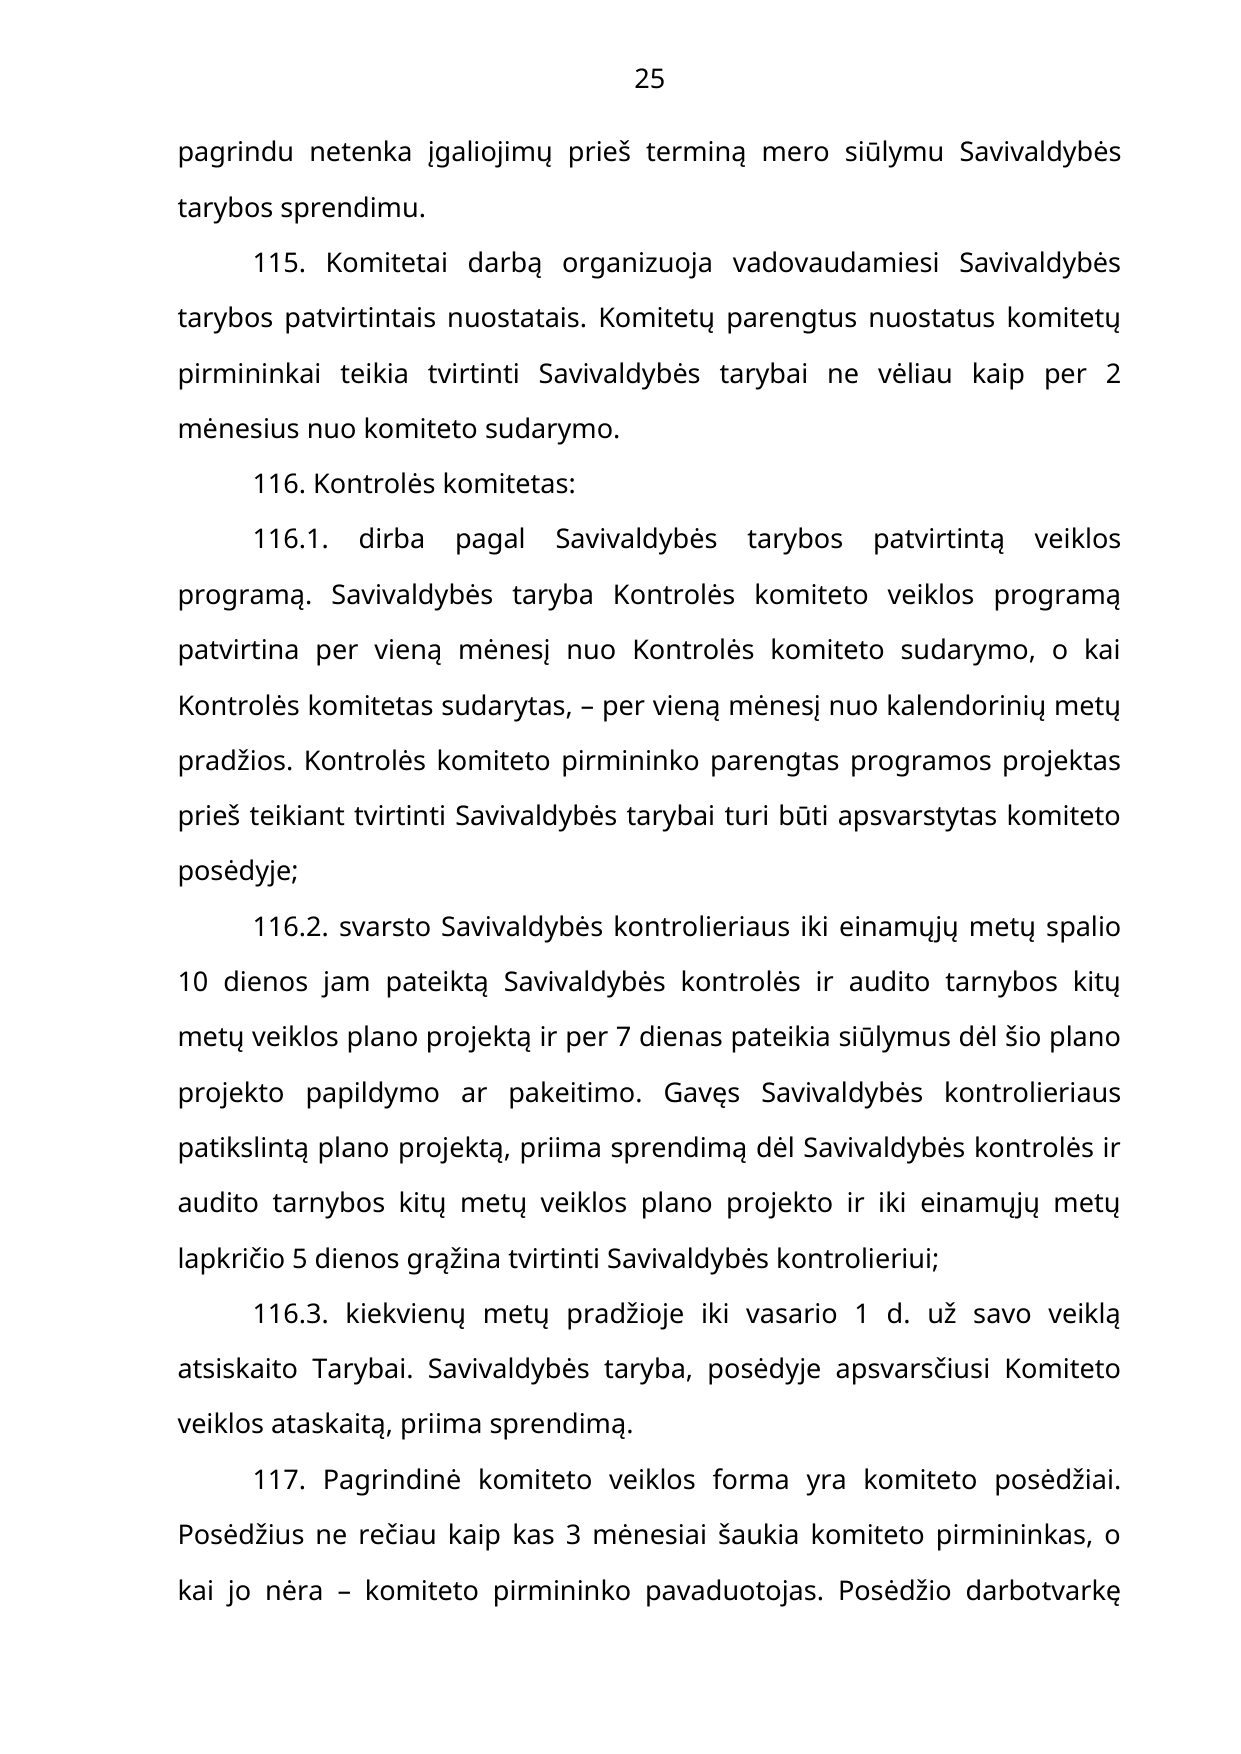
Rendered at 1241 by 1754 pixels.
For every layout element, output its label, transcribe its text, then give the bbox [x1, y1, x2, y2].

text 117. Pagrindinė komiteto veiklos forma yra komiteto posėdžiai. Posėdžius ne rečiau kaip kas 3 mėnesiai šaukia komiteto pirmininkas, o kai jo nėra – komiteto pirmininko pavaduotojas. Posėdžio darbotvarkę [177, 1460, 1122, 1608]
text pagrindu netenka įgaliojimų prieš terminą mero siūlymu Savivaldybės tarybos sprendimu. [177, 133, 1122, 225]
text 115. Komitetai darbą organizuoja vadovaudamiesi Savivaldybės tarybos patvirtintais nuostatais. Komitetų parengtus nuostatus komitetų pirmininkai teikia tvirtinti Savivaldybės tarybai ne vėliau kaip per 2 mėnesius nuo komiteto sudarymo. [177, 243, 1122, 446]
text 116. Kontrolės komitetas: [177, 465, 1122, 502]
text 116.2. svarsto Savivaldybės kontrolieriaus iki einamųjų metų spalio 10 dienos jam pateiktą Savivaldybės kontrolės ir audito tarnybos kitų metų veiklos plano projektą ir per 7 dienas pateikia siūlymus dėl šio plano projekto papildymo ar pakeitimo. Gavęs Savivaldybės kontrolieriaus patikslintą plano projektą, priima sprendimą dėl Savivaldybės kontrolės ir audito tarnybos kitų metų veiklos plano projekto ir iki einamųjų metų lapkričio 5 dienos grąžina tvirtinti Savivaldybės kontrolieriui; [177, 907, 1122, 1276]
text 116.1. dirba pagal Savivaldybės tarybos patvirtintą veiklos programą. Savivaldybės taryba Kontrolės komiteto veiklos programą patvirtina per vieną mėnesį nuo Kontrolės komiteto sudarymo, o kai Kontrolės komitetas sudarytas, – per vieną mėnesį nuo kalendorinių metų pradžios. Kontrolės komiteto pirmininko parengtas programos projektas prieš teikiant tvirtinti Savivaldybės tarybai turi būti apsvarstytas komiteto posėdyje; [177, 520, 1122, 889]
text 116.3. kiekvienų metų pradžioje iki vasario 1 d. už savo veiklą atsiskaito Tarybai. Savivaldybės taryba, posėdyje apsvarsčiusi Komiteto veiklos ataskaitą, priima sprendimą. [177, 1294, 1122, 1442]
